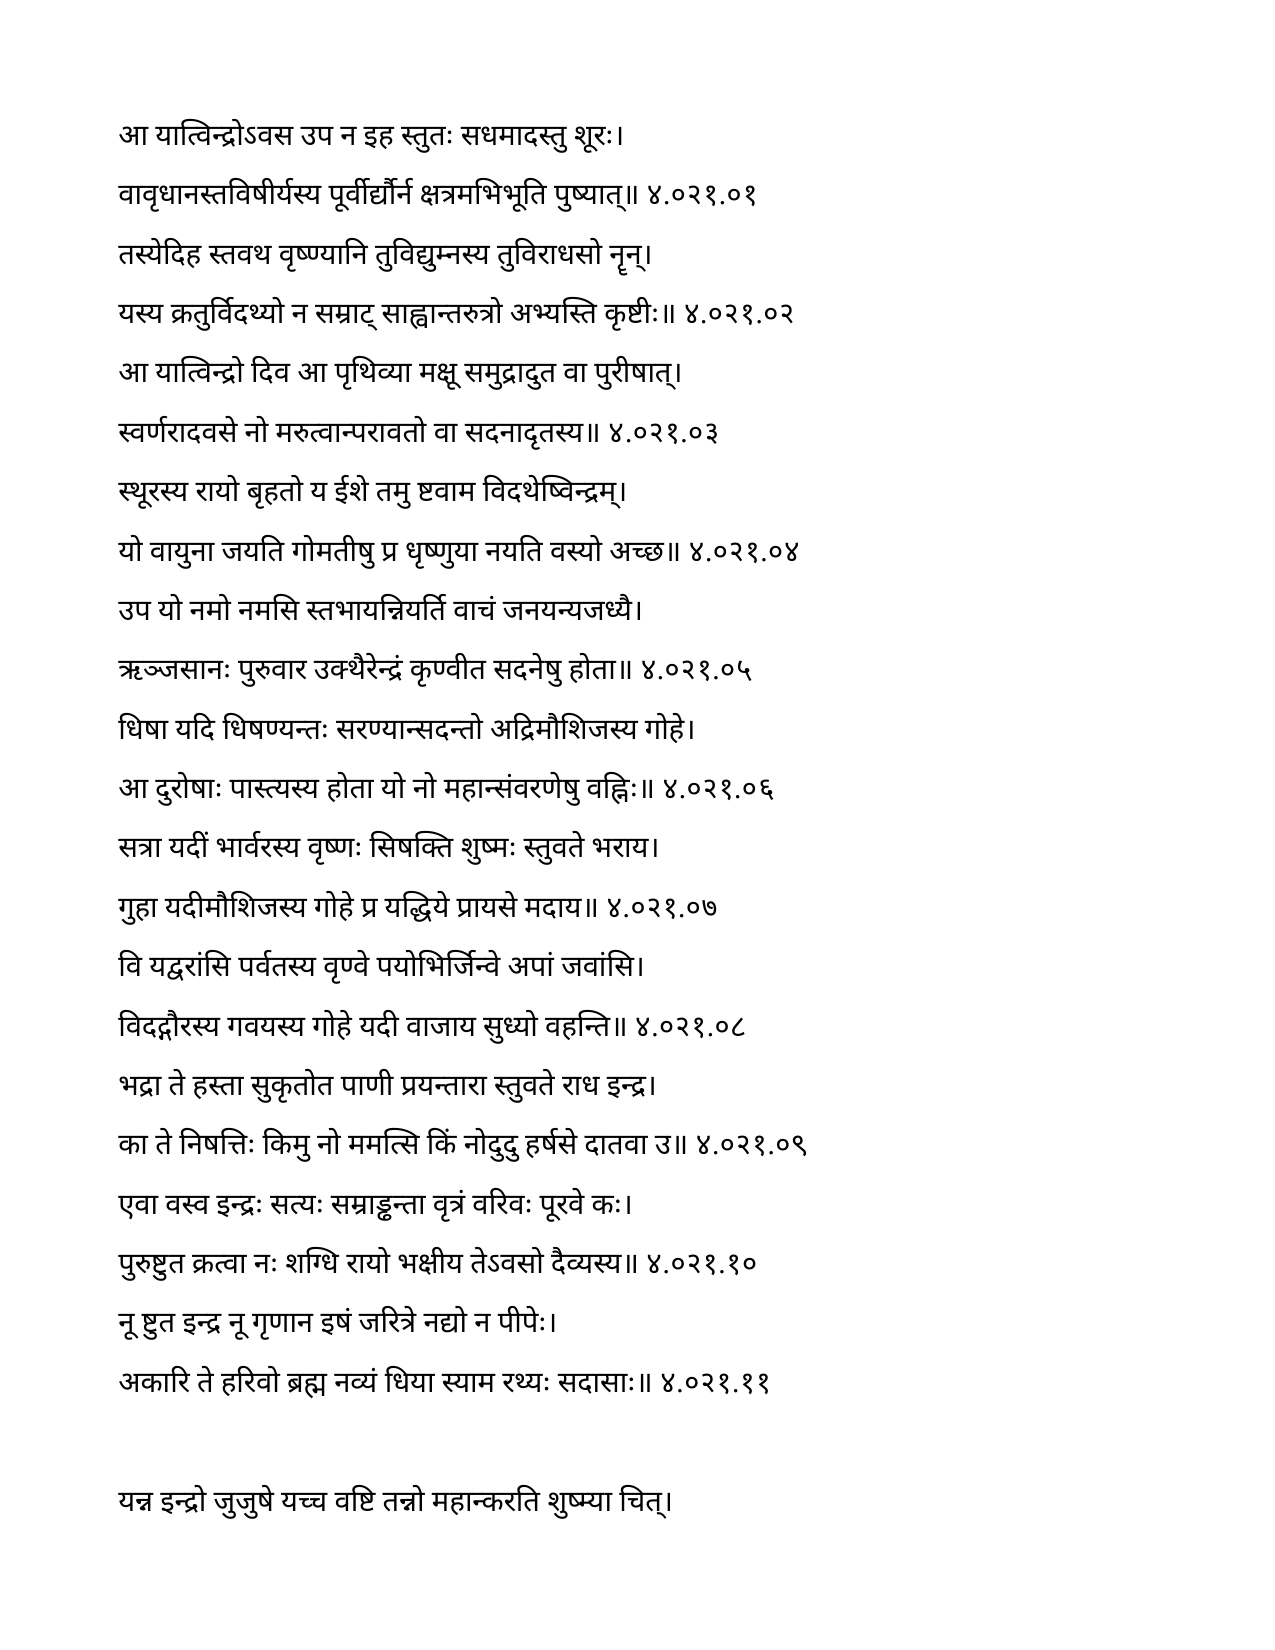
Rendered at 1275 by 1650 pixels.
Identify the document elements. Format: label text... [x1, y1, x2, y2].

text अकारि ते हरिवो ब्रह्म नव्यं धिया स्याम रथ्यः सदासाः॥ ४.०२१.११ [118, 1365, 1157, 1398]
text ऋञ्जसानः पुरुवार उक्थैरेन्द्रं कृण्वीत सदनेषु होता॥ ४.०२१.०५ [118, 652, 1157, 686]
text आ यात्विन्द्रो दिव आ पृथिव्या मक्षू समुद्रादुत वा पुरीषात्। [608, 356, 1157, 389]
text यो वायुना जयति गोमतीषु प्र धृष्णुया नयति वस्यो अच्छ॥ ४.०२१.०४ [118, 534, 1157, 567]
text एवा वस्व इन्द्रः सत्यः सम्राड्ढन्ता वृत्रं वरिवः पूरवे कः। [118, 1187, 1157, 1220]
text धिषा यदि धिषण्यन्तः सरण्यान्सदन्तो अद्रिमौशिजस्य गोहे। [118, 712, 1157, 745]
text आ यात्विन्द्रो दिव आ पृथिव्या मक्षू समुद्रादुत वा पुरीषात्। [344, 356, 618, 389]
text यन्न इन्द्रो जुजुषे यच्च वष्टि तन्नो महान्करति शुष्म्या चित्। [118, 1484, 1157, 1517]
text तस्येदिह स्तवथ वृष्ण्यानि तुविद्युम्नस्य तुविराधसो नॄन्। [118, 237, 1157, 270]
text विदद्गौरस्य गवयस्य गोहे यदी वाजाय सुध्यो वहन्ति॥ ४.०२१.०८ [118, 1009, 1157, 1042]
text उप यो नमो नमसि स्तभायन्नियर्ति वाचं जनयन्यजध्यै। [118, 593, 1157, 627]
text वावृधानस्तविषीर्यस्य पूर्वीर्द्यौर्न क्षत्रमभिभूति पुष्यात्॥ ४.०२१.०१ [118, 177, 1157, 211]
text नू ष्टुत इन्द्र नू गृणान इषं जरित्रे नद्यो न पीपेः। [118, 1306, 1157, 1339]
text स्वर्णरादवसे नो मरुत्वान्परावतो वा सदनादृतस्य॥ ४.०२१.०३ [118, 415, 1157, 448]
text भद्रा ते हस्ता सुकृतोत पाणी प्रयन्तारा स्तुवते राध इन्द्र। [118, 1068, 1157, 1102]
text आ दुरोषाः पास्त्यस्य होता यो नो महान्संवरणेषु वह्निः॥ ४.०२१.०६ [118, 771, 1157, 805]
text सत्रा यदीं भार्वरस्य वृष्णः सिषक्ति शुष्मः स्तुवते भराय। [549, 831, 1157, 864]
text सत्रा यदीं भार्वरस्य वृष्णः सिषक्ति शुष्मः स्तुवते भराय। [118, 831, 579, 864]
text गुहा यदीमौशिजस्य गोहे प्र यद्धिये प्रायसे मदाय॥ ४.०२१.०७ [118, 890, 1157, 923]
text स्थूरस्य रायो बृहतो य ईशे तमु ष्टवाम विदथेष्विन्द्रम्। [118, 474, 1157, 508]
text का ते निषत्तिः किमु नो ममत्सि किं नोदुदु हर्षसे दातवा उ॥ ४.०२१.०९ [118, 1127, 1157, 1161]
text यस्य क्रतुर्विदथ्यो न सम्राट् साह्वान्तरुत्रो अभ्यस्ति कृष्टीः॥ ४.०२१.०२ [118, 296, 1157, 330]
text आ यात्विन्द्रोऽवस उप न इह स्तुतः सधमादस्तु शूरः। [118, 118, 1157, 152]
text आ यात्विन्द्रो दिव आ पृथिव्या मक्षू समुद्रादुत वा पुरीषात्। [118, 356, 356, 389]
text पुरुष्टुत क्रत्वा नः शग्धि रायो भक्षीय तेऽवसो दैव्यस्य॥ ४.०२१.१० [118, 1246, 1157, 1280]
text वि यद्वरांसि पर्वतस्य वृण्वे पयोभिर्जिन्वे अपां जवांसि। [118, 949, 1157, 983]
